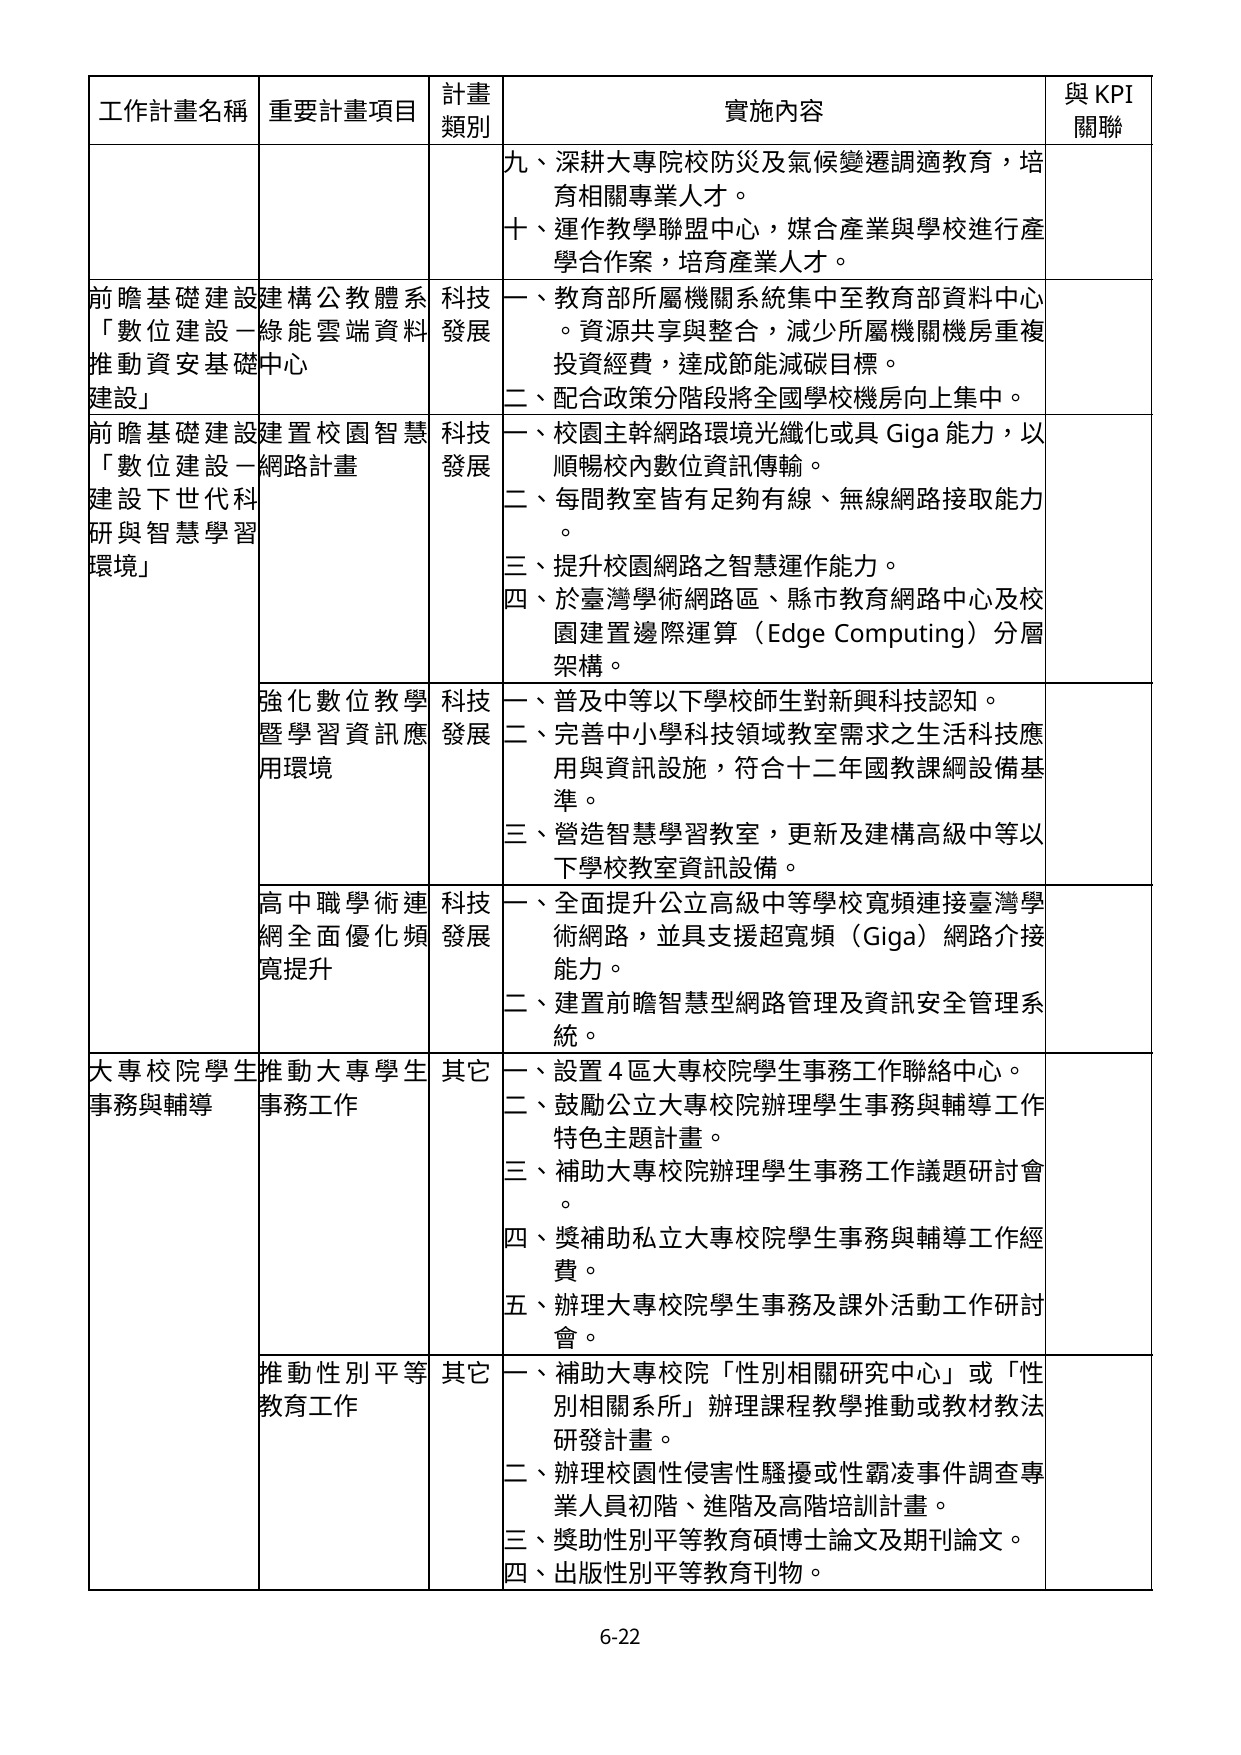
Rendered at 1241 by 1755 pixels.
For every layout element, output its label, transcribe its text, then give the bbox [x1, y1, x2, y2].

table_cell 一、補助大專校院「性別相關研究中心」或「性別相關系所」辦理課程教學推動或教材教法研發計畫。 二、辦理校園性侵害性騷擾或性霸凌事件調查專業人員初階、進階及高階培訓計畫。 三、獎助性別平等教育碩博士論文及期刊論文。 四、出版性別平等教育刊物。 [504, 1356, 1045, 1589]
table_cell [1046, 145, 1151, 278]
table_cell [260, 145, 428, 278]
table_cell 一、普及中等以下學校師生對新興科技認知。 二、完善中小學科技領域教室需求之生活科技應用與資訊設施，符合十二年國教課綱設備基準。 三、營造智慧學習教室，更新及建構高級中等以下學校教室資訊設備。 [504, 684, 1045, 884]
table_header 工作計畫名稱 [90, 77, 258, 143]
table_cell 一、校園主幹網路環境光纖化或具Giga能力，以順暢校內數位資訊傳輸。 二、每間教室皆有足夠有線、無線網路接取能力。 三、提升校園網路之智慧運作能力。 四、於臺灣學術網路區、縣市教育網路中心及校園建置邊際運算（Edge Computing）分層架構。 [504, 415, 1045, 682]
table_cell 科技發展 [430, 684, 502, 884]
table_cell 建置校園智慧網路計畫 [260, 415, 428, 682]
table_cell [1046, 1054, 1151, 1354]
table_cell [430, 145, 502, 278]
table_cell 一、設置4區大專校院學生事務工作聯絡中心。 二、鼓勵公立大專校院辦理學生事務與輔導工作特色主題計畫。 三、補助大專校院辦理學生事務工作議題研討會。 四、獎補助私立大專校院學生事務與輔導工作經費。 五、辦理大專校院學生事務及課外活動工作研討會。 [504, 1054, 1045, 1354]
table_header 實施內容 [504, 77, 1045, 143]
table_header 重要計畫項目 [260, 77, 428, 143]
table_cell [90, 145, 258, 278]
table_cell 前瞻基礎建設「數位建設－建設下世代科研與智慧學習環境」 [90, 415, 258, 1052]
table_cell 九、深耕大專院校防災及氣候變遷調適教育，培育相關專業人才。 十、運作教學聯盟中心，媒合產業與學校進行產學合作案，培育產業人才。 [504, 145, 1045, 278]
table_cell 科技發展 [430, 886, 502, 1052]
table_cell 其它 [430, 1356, 502, 1589]
table_header 計畫類別 [430, 77, 502, 143]
table_cell 推動性別平等教育工作 [260, 1356, 428, 1589]
table_cell 一、全面提升公立高級中等學校寬頻連接臺灣學術網路，並具支援超寬頻（Giga）網路介接能力。 二、建置前瞻智慧型網路管理及資訊安全管理系統。 [504, 886, 1045, 1052]
table_cell 一、教育部所屬機關系統集中至教育部資料中心。資源共享與整合，減少所屬機關機房重複投資經費，達成節能減碳目標。 二、配合政策分階段將全國學校機房向上集中。 [504, 280, 1045, 414]
table_cell [1046, 684, 1151, 884]
table_header 與KPI 關聯 [1046, 77, 1151, 143]
table_cell 高中職學術連網全面優化頻寬提升 [260, 886, 428, 1052]
table_cell 前瞻基礎建設「數位建設－推動資安基礎建設」 [90, 280, 258, 414]
table_cell 推動大專學生事務工作 [260, 1054, 428, 1354]
table_cell 建構公教體系綠能雲端資料中心 [260, 280, 428, 414]
table_cell [1046, 886, 1151, 1052]
table_cell [1046, 1356, 1151, 1589]
table_cell [1046, 280, 1151, 414]
table_cell 大專校院學生事務與輔導 [90, 1054, 258, 1589]
table_cell 科技發展 [430, 280, 502, 414]
table_cell 強化數位教學暨學習資訊應用環境 [260, 684, 428, 884]
table_cell 其它 [430, 1054, 502, 1354]
table_cell 科技發展 [430, 415, 502, 682]
table_cell [1046, 415, 1151, 682]
